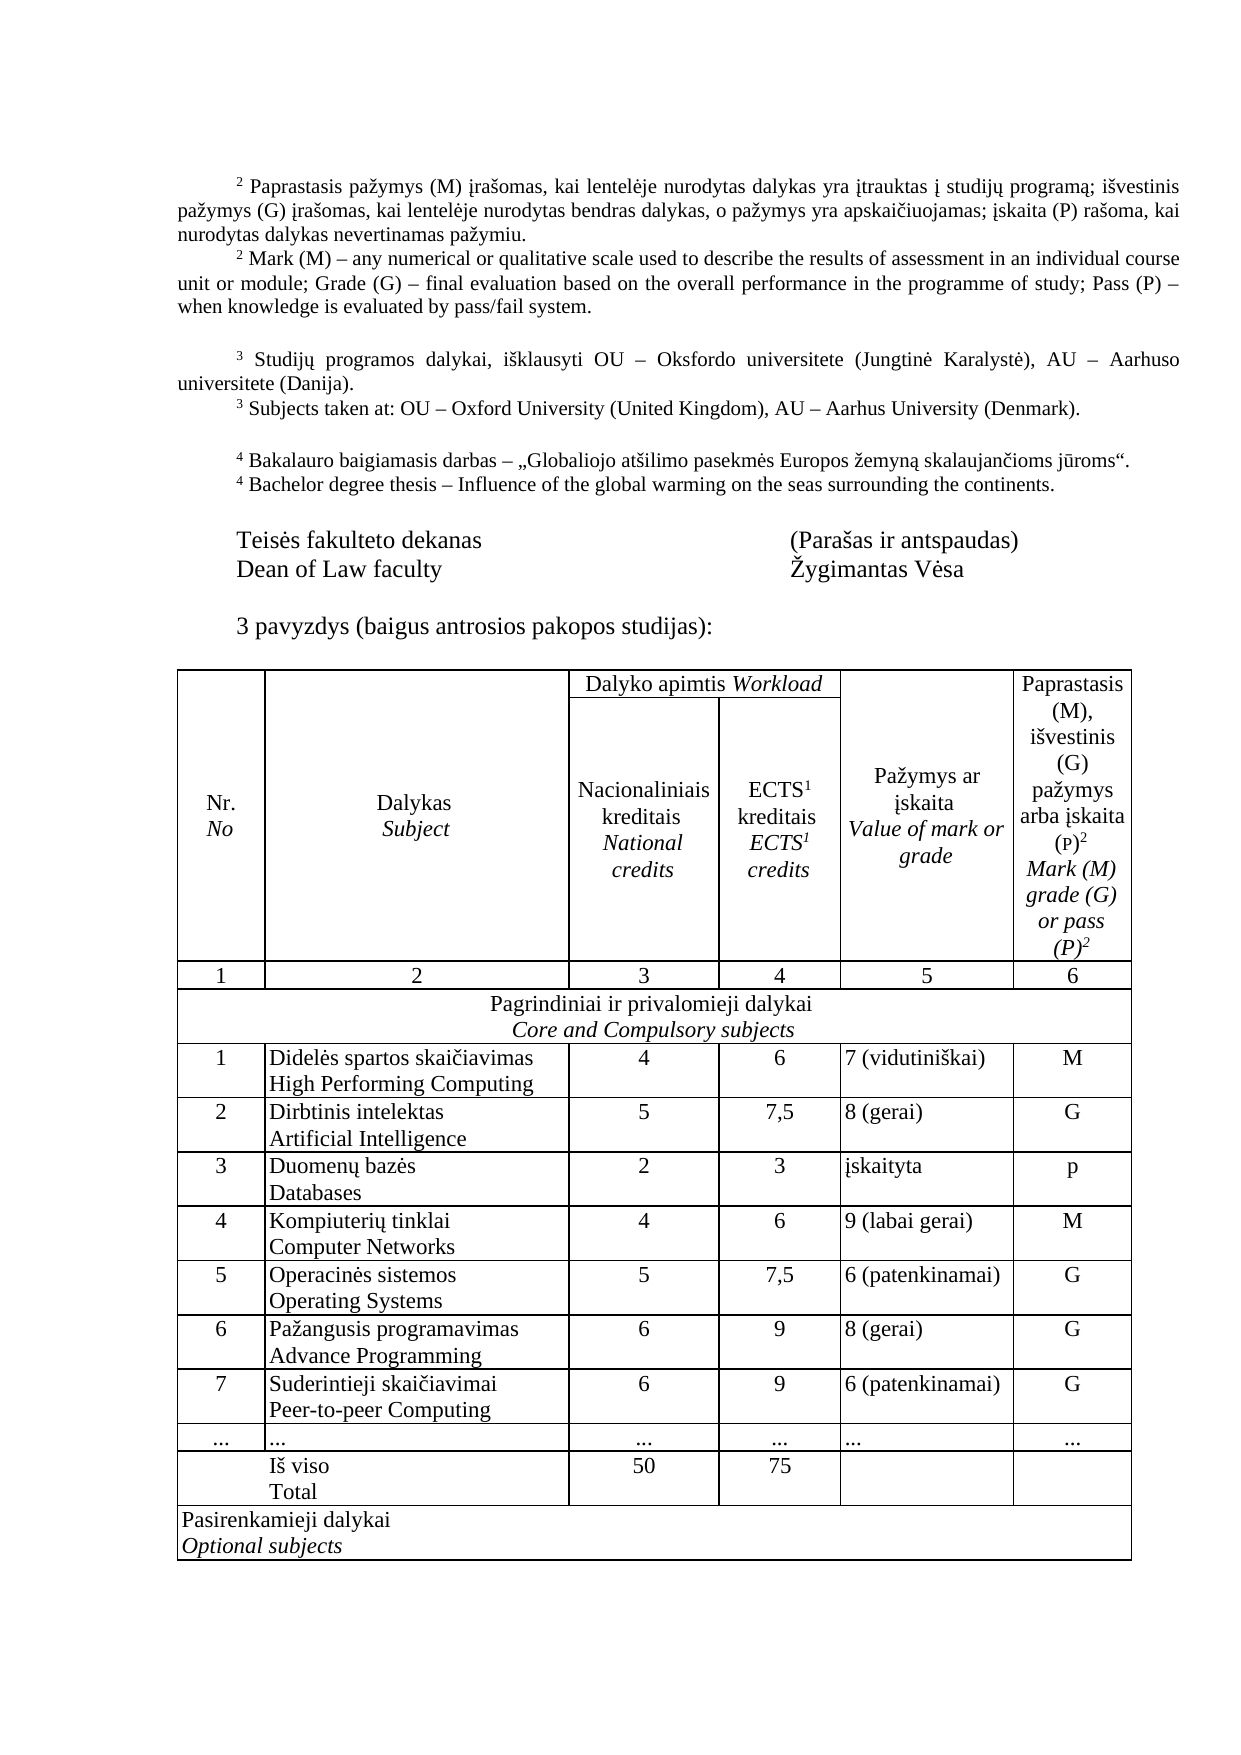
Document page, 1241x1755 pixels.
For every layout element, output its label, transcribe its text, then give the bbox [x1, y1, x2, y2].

text 4 Bachelor degree thesis – Influence of the global warming on the seas surrounding the continents. [177, 472, 1181, 496]
table_cell ... [841, 1424, 1013, 1450]
table_cell 3 [720, 1153, 840, 1205]
table_cell G [1014, 1370, 1131, 1422]
table_cell Suderintieji skaičiavimai Peer-to-peer Computing [266, 1370, 568, 1422]
table_cell 5 [570, 1098, 718, 1151]
table_cell 2 [266, 962, 568, 988]
table_cell p [1014, 1153, 1131, 1205]
text 3 Subjects taken at: OU – Oxford University (United Kingdom), AU – Aarhus University (Denmark). [177, 395, 1181, 419]
table_cell ... [720, 1424, 840, 1450]
table_cell 1 [178, 962, 264, 988]
table_cell 3 [178, 1153, 264, 1205]
table_cell G [1014, 1316, 1131, 1368]
table_cell G [1014, 1261, 1131, 1314]
table_cell Dirbtinis intelektas Artificial Intelligence [266, 1098, 568, 1151]
table_cell 9 [720, 1316, 840, 1368]
table_cell 2 [570, 1153, 718, 1205]
table_cell 8 (gerai) [841, 1316, 1013, 1368]
table_cell 6 [720, 1044, 840, 1097]
table_cell 5 [570, 1261, 718, 1314]
table_header Paprastasis (M), išvestinis (G) pažymys arba įskaita (p)2 Mark (M) grade (G) or pass (P)2 [1014, 671, 1131, 960]
table_cell Didelės spartos skaičiavimas High Performing Computing [266, 1044, 568, 1097]
table_cell 5 [841, 962, 1013, 988]
table_cell 5 [178, 1261, 264, 1314]
table_cell 2 [178, 1098, 264, 1151]
table_cell 7,5 [720, 1098, 840, 1151]
text 3 Studijų programos dalykai, išklausyti OU – Oksfordo universitete (Jungtinė Karalystė), AU – Aarhuso universitete (Danija). [177, 347, 1181, 395]
table_cell Iš viso Total [265, 1452, 568, 1504]
table_cell 6 [1014, 962, 1131, 988]
table_cell 75 [720, 1452, 840, 1504]
table_cell [841, 1452, 1013, 1504]
table_cell įskaityta [841, 1153, 1013, 1205]
table_cell M [1014, 1207, 1131, 1259]
text 2 Mark (M) – any numerical or qualitative scale used to describe the results of assessment in an individual course unit or module; Grade (G) – final evaluation based on the overall performance in the programme of study; Pass (P) – when knowledge is evaluated by pass/fail system. [177, 246, 1181, 318]
table_cell ECTS1 kreditais ECTS1 credits [720, 698, 840, 960]
table_cell 50 [570, 1452, 718, 1504]
table_cell 6 [570, 1370, 718, 1422]
table_cell [1014, 1452, 1131, 1504]
table_header Dalykas Subject [266, 671, 568, 960]
table_cell 7 [178, 1370, 264, 1422]
table_cell ... [1014, 1424, 1131, 1450]
table_cell 6 [720, 1207, 840, 1259]
table_cell M [1014, 1044, 1131, 1097]
table_cell 8 (gerai) [841, 1098, 1013, 1151]
table_cell 4 [720, 962, 840, 988]
table_cell 1 [178, 1044, 264, 1097]
table_cell 7 (vidutiniškai) [841, 1044, 1013, 1097]
table_cell G [1014, 1098, 1131, 1151]
table_cell 9 [720, 1370, 840, 1422]
table_cell [178, 1452, 265, 1504]
table_header Dalyko apimtis Workload [570, 671, 840, 697]
table_cell 4 [570, 1207, 718, 1259]
table_cell Duomenų bazės Databases [266, 1153, 568, 1205]
table_header Nr. No [178, 671, 264, 960]
table_cell Pažangusis programavimas Advance Programming [266, 1316, 568, 1368]
table_cell Pagrindiniai ir privalomieji dalykai Core and Compulsory subjects [178, 990, 1131, 1042]
table_cell 6 [570, 1316, 718, 1368]
table_cell 3 [570, 962, 718, 988]
table_cell 6 (patenkinamai) [841, 1370, 1013, 1422]
table_cell 6 (patenkinamai) [841, 1261, 1013, 1314]
table_cell Nacionaliniais kreditais National credits [570, 698, 718, 960]
text 3 pavyzdys (baigus antrosios pakopos studijas): [177, 611, 1181, 640]
table_cell 9 (labai gerai) [841, 1207, 1013, 1259]
table_header Pažymys ar įskaita Value of mark or grade [841, 671, 1013, 960]
text 2 Paprastasis pažymys (M) įrašomas, kai lentelėje nurodytas dalykas yra įtrauktas į studijų programą; išvestinis pažymys (G) įrašomas, kai lentelėje nurodytas bendras dalykas, o pažymys yra apskaičiuojamas; įskaita (P) rašoma, kai nurodytas dalykas nevertinamas pažymiu. [177, 174, 1181, 246]
table_cell 6 [178, 1316, 264, 1368]
table_cell Pasirenkamieji dalykai Optional subjects [178, 1506, 1131, 1559]
table_cell Kompiuterių tinklai Computer Networks [266, 1207, 568, 1259]
table_cell ... [178, 1424, 264, 1450]
table_cell 4 [178, 1207, 264, 1259]
text 4 Bakalauro baigiamasis darbas – „Globaliojo atšilimo pasekmės Europos žemyną skalaujančioms jūroms“. [177, 448, 1181, 472]
table_cell ... [570, 1424, 718, 1450]
table_cell ... [266, 1424, 568, 1450]
table_cell 4 [570, 1044, 718, 1097]
text Dean of Law faculty Žygimantas Vėsa [177, 554, 1181, 583]
text Teisės fakulteto dekanas (Parašas ir antspaudas) [177, 525, 1181, 554]
table_cell 7,5 [720, 1261, 840, 1314]
table_cell Operacinės sistemos Operating Systems [266, 1261, 568, 1314]
